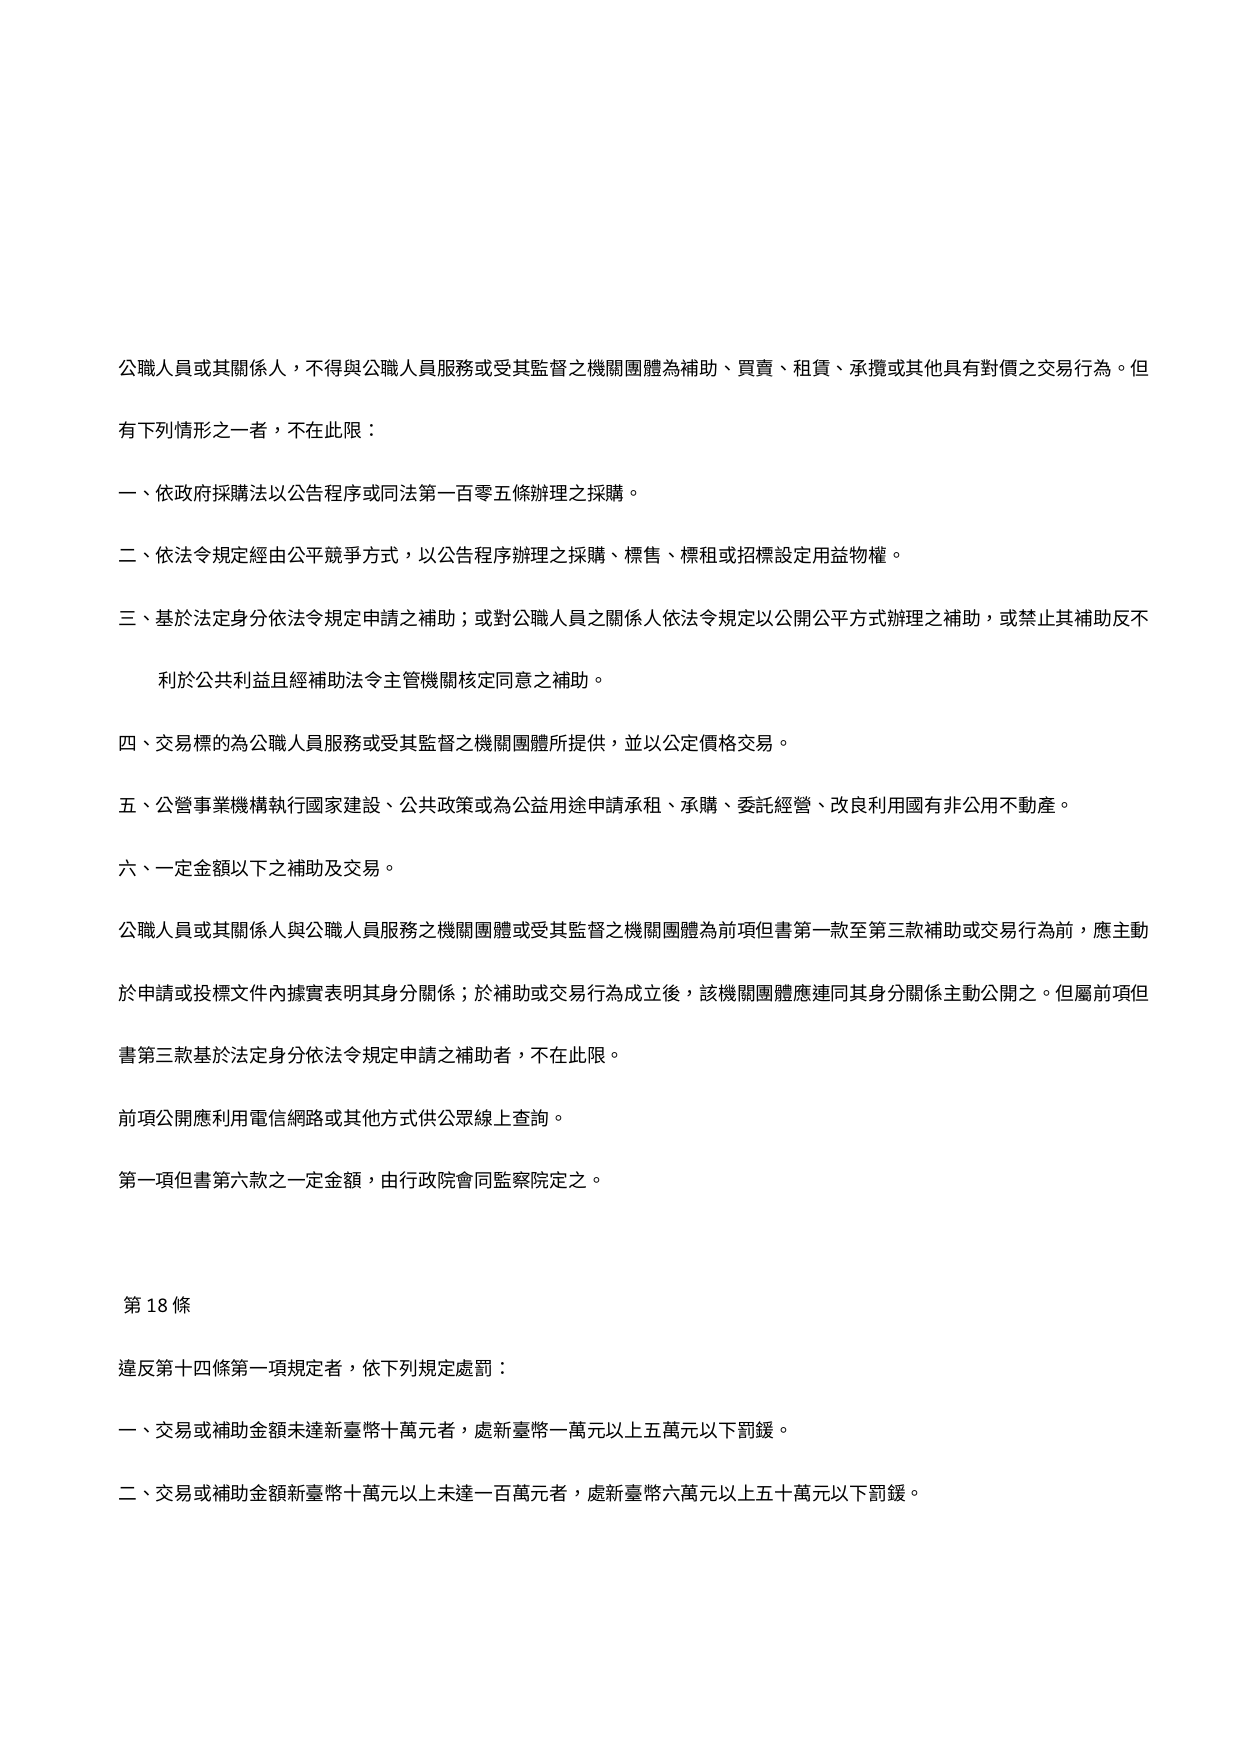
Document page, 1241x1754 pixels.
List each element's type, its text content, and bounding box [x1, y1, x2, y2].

text 五、公營事業機構執行國家建設、公共政策或為公益用途申請承租、承購、委託經營、改良利用國有非公用不動產。 [118, 763, 1152, 826]
text 二、依法令規定經由公平競爭方式，以公告程序辦理之採購、標售、標租或招標設定用益物權。 [118, 513, 1152, 576]
text 公職人員或其關係人，不得與公職人員服務或受其監督之機關團體為補助、買賣、租賃、承攬或其他具有對價之交易行為。但有下列情形之一者，不在此限： [118, 326, 1152, 451]
text 第18條 [44, 1263, 1240, 1326]
text 一、依政府採購法以公告程序或同法第一百零五條辦理之採購。 [118, 451, 1152, 513]
text 第一項但書第六款之一定金額，由行政院會同監察院定之。 [118, 1138, 1152, 1201]
text 三、基於法定身分依法令規定申請之補助；或對公職人員之關係人依法令規定以公開公平方式辦理之補助，或禁止其補助反不利於公共利益且經補助法令主管機關核定同意之補助。 [118, 576, 1152, 701]
text 二、交易或補助金額新臺幣十萬元以上未達一百萬元者，處新臺幣六萬元以上五十萬元以下罰鍰。 [118, 1451, 1152, 1513]
text 一、交易或補助金額未達新臺幣十萬元者，處新臺幣一萬元以上五萬元以下罰鍰。 [118, 1388, 1152, 1451]
text 前項公開應利用電信網路或其他方式供公眾線上查詢。 [118, 1076, 1152, 1138]
text 六、一定金額以下之補助及交易。 [118, 826, 1152, 888]
text 違反第十四條第一項規定者，依下列規定處罰： [118, 1326, 1152, 1388]
text 公職人員或其關係人與公職人員服務之機關團體或受其監督之機關團體為前項但書第一款至第三款補助或交易行為前，應主動於申請或投標文件內據實表明其身分關係；於補助或交易行為成立後，該機關團體應連同其身分關係主動公開之。但屬前項但書第三款基於法定身分依法令規定申請之補助者，不在此限。 [118, 888, 1152, 1076]
text 四、交易標的為公職人員服務或受其監督之機關團體所提供，並以公定價格交易。 [118, 701, 1152, 763]
